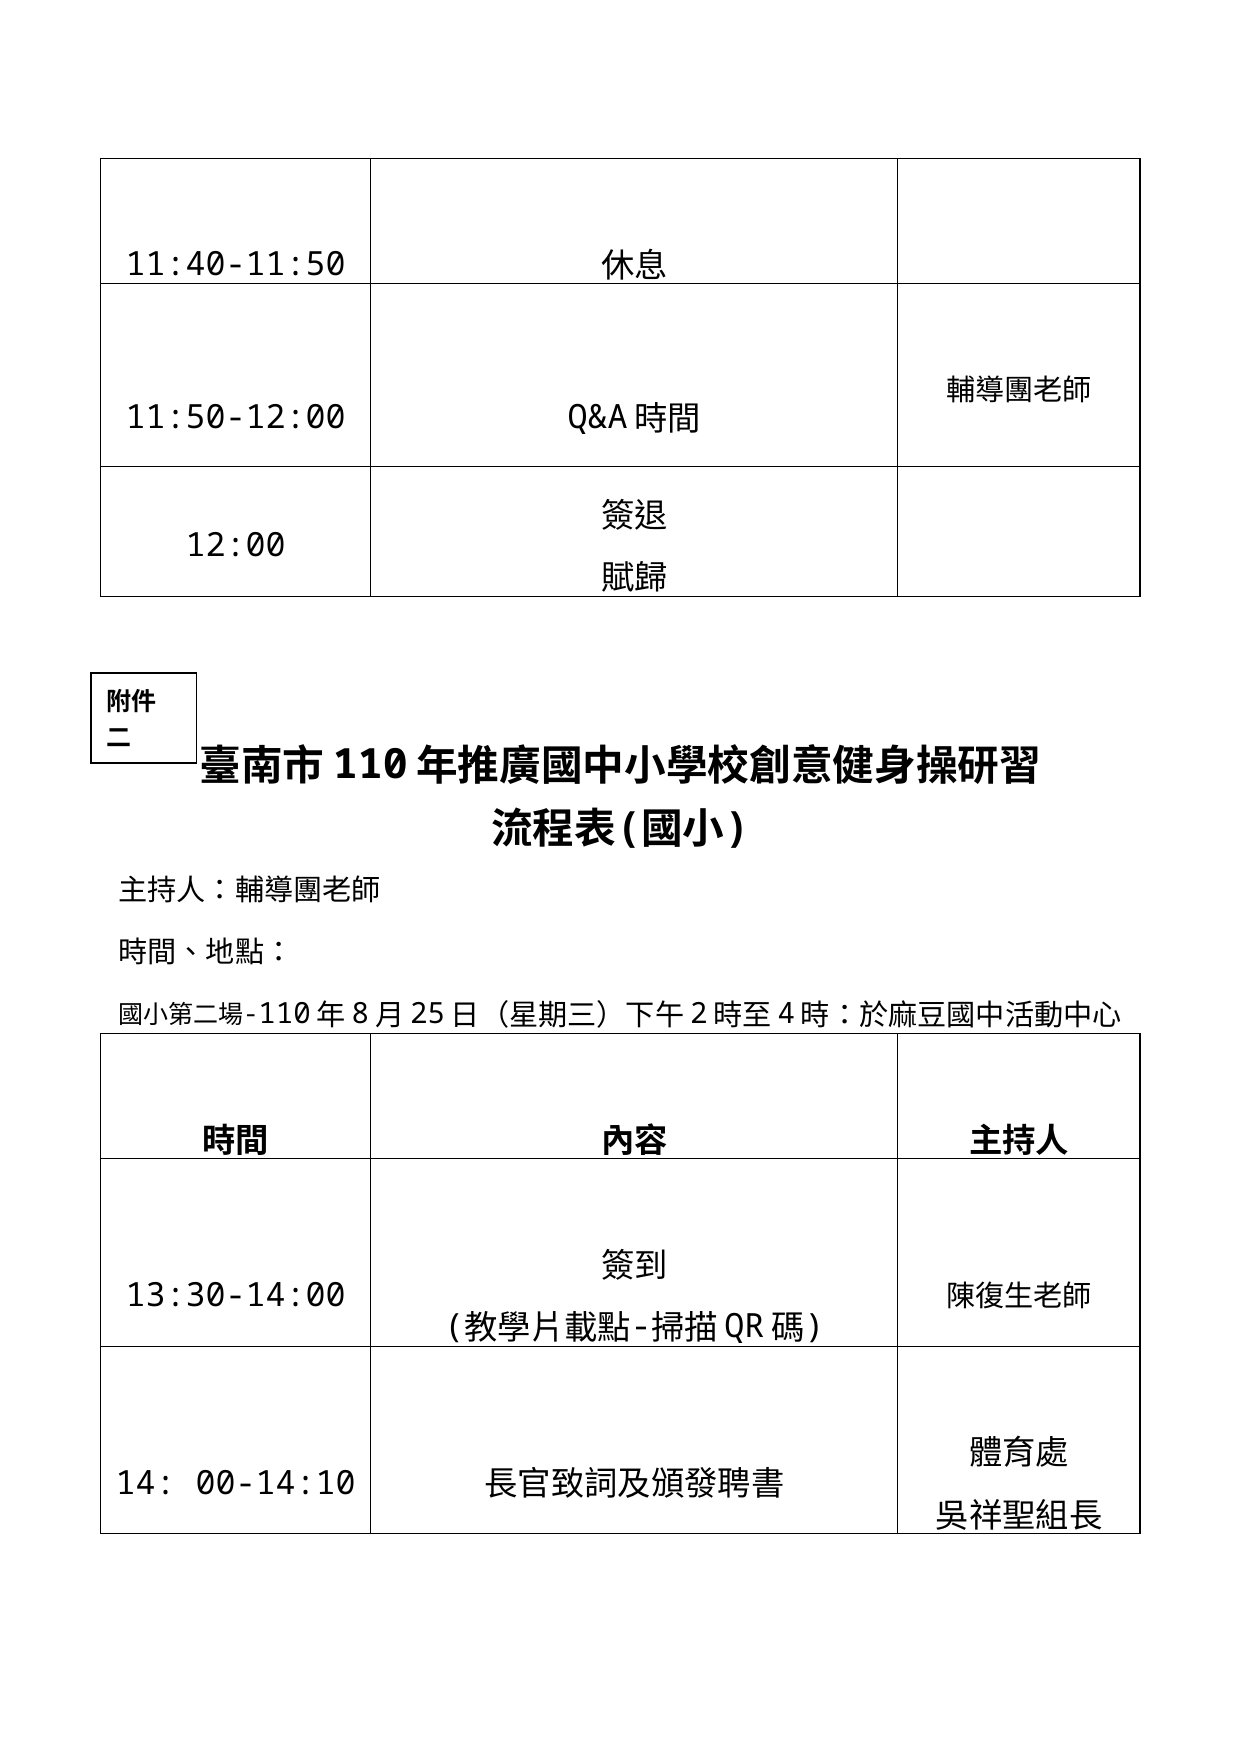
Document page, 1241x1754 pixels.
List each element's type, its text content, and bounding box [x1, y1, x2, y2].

table_header 內容 [371, 1034, 897, 1158]
table_cell 11:40-11:50 [101, 159, 370, 283]
table_cell [898, 159, 1139, 283]
text 國小第二場-110年8月25日（星期三）下午2時至4時：於麻豆國中活動中心 [118, 971, 1122, 1033]
table_cell 體育處 吳祥聖組長 [898, 1347, 1139, 1533]
table_cell 簽退 賦歸 [371, 467, 897, 596]
text 臺南市110年推廣國中小學校創意健身操研習 [549, 751, 575, 778]
table_cell Q&A時間 [371, 284, 897, 466]
table_cell 休息 [371, 159, 897, 283]
table_cell 輔導團老師 [898, 284, 1139, 466]
table_header 主持人 [898, 1034, 1139, 1158]
table_cell 11:50-12:00 [101, 284, 370, 466]
text 附件二 [107, 681, 181, 753]
text 臺南市110年推廣國中小學校創意健身操研習 [118, 721, 1122, 783]
table_cell 14: 00-14:10 [101, 1347, 370, 1533]
table_cell 簽到 (教學片載點-掃描QR碼) [371, 1159, 897, 1346]
text 時間、地點： [118, 908, 1122, 971]
text 臺南市110年推廣國中小學校創意健身操研習 [92, 674, 196, 762]
table_cell [898, 467, 1139, 596]
table_header 時間 [101, 1034, 370, 1158]
text 主持人：輔導團老師 [118, 846, 1122, 908]
table_cell 13:30-14:00 [101, 1159, 370, 1346]
table_cell 陳復生老師 [898, 1159, 1139, 1346]
text 流程表(國小) [118, 783, 1122, 846]
table_cell 長官致詞及頒發聘書 [371, 1347, 897, 1533]
table_cell 12:00 [101, 467, 370, 596]
